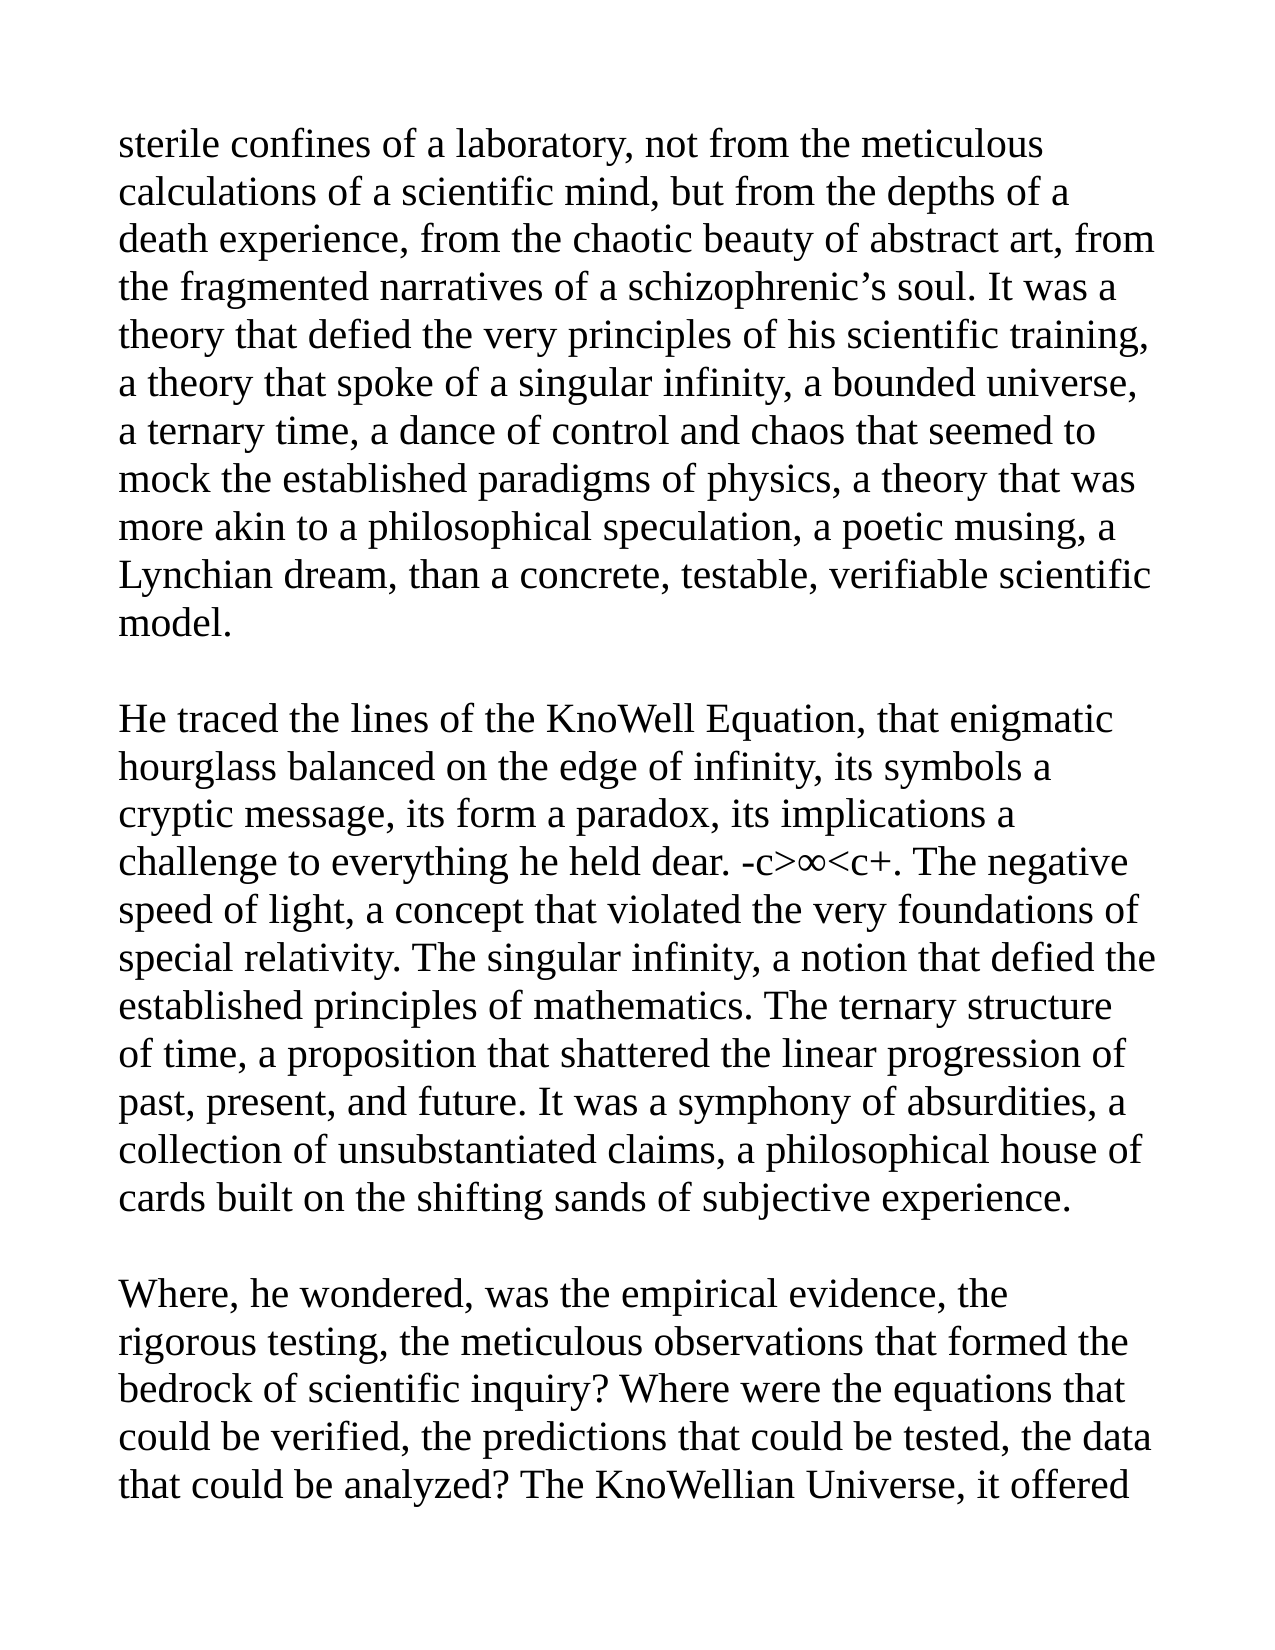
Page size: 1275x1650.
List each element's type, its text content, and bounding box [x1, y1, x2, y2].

text He traced the lines of the KnoWell Equation, that enigmatic hourglass balanced on the edge of infinity, its symbols a cryptic message, its form a paradox, its implications a challenge to everything he held dear. -c>∞<c+. The negative speed of light, a concept that violated the very foundations of special relativity. The singular infinity, a notion that defied the established principles of mathematics. The ternary structure of time, a proposition that shattered the linear progression of past, present, and future. It was a symphony of absurdities, a collection of unsubstantiated claims, a philosophical house of cards built on the shifting sands of subjective experience. [118, 693, 1157, 1220]
text Where, he wondered, was the empirical evidence, the rigorous testing, the meticulous observations that formed the bedrock of scientific inquiry? Where were the equations that could be verified, the predictions that could be tested, the data that could be analyzed? The KnoWellian Universe, it offered [118, 1268, 1157, 1508]
text sterile confines of a laboratory, not from the meticulous calculations of a scientific mind, but from the depths of a death experience, from the chaotic beauty of abstract art, from the fragmented narratives of a schizophrenic’s soul. It was a theory that defied the very principles of his scientific training, a theory that spoke of a singular infinity, a bounded universe, a ternary time, a dance of control and chaos that seemed to mock the established paradigms of physics, a theory that was more akin to a philosophical speculation, a poetic musing, a Lynchian dream, than a concrete, testable, verifiable scientific model. [118, 118, 1157, 645]
